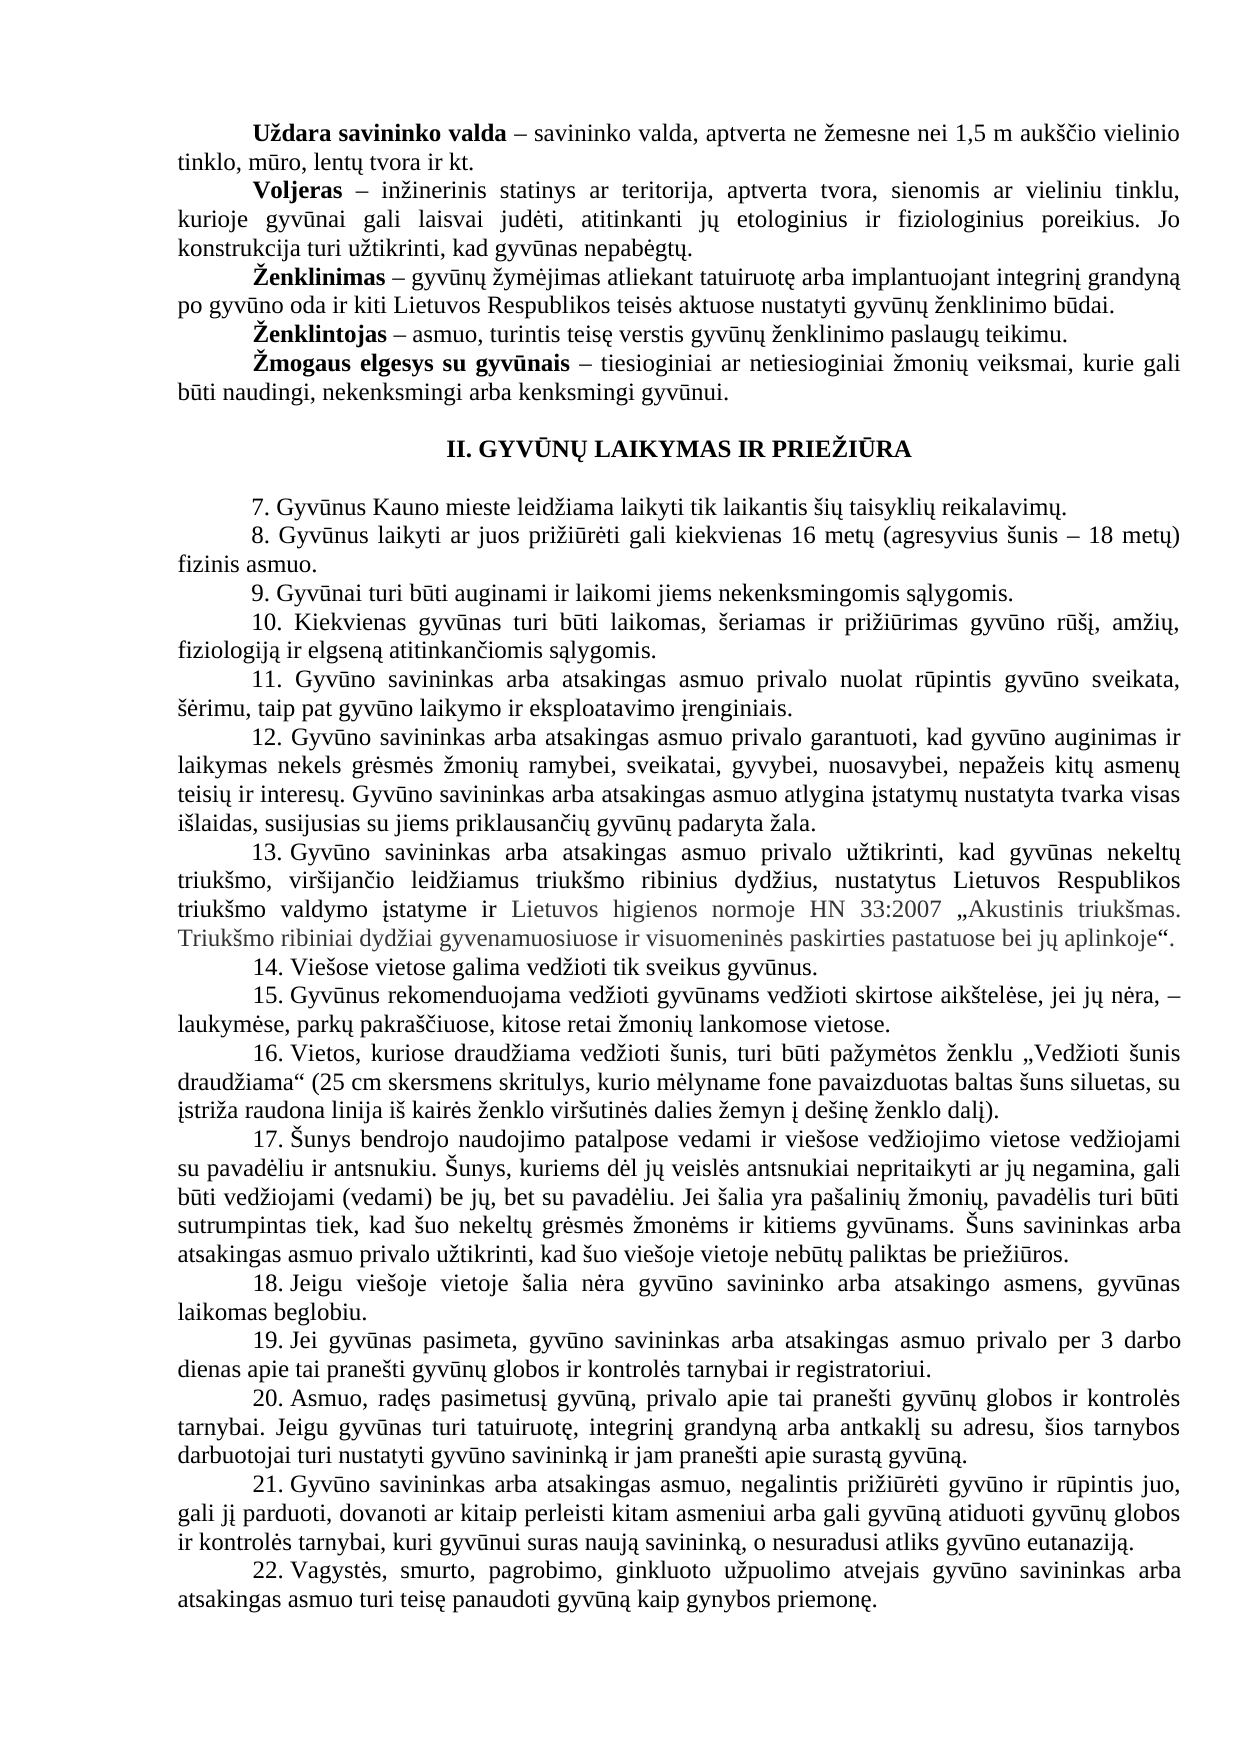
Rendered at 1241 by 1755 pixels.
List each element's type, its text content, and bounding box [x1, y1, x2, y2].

text 18. Jeigu viešoje vietoje šalia nėra gyvūno savininko arba atsakingo asmens, gyvūnas laikomas beglobiu. [177, 1268, 1181, 1326]
text II. GYVŪNŲ LAIKYMAS IR PRIEŽIŪRA [177, 434, 1181, 463]
text Voljeras – inžinerinis statinys ar teritorija, aptverta tvora, sienomis ar vieliniu tinklu, kurioje gyvūnai gali laisvai judėti, atitinkanti jų etologinius ir fiziologinius poreikius. Jo konstrukcija turi užtikrinti, kad gyvūnas nepabėgtų. [177, 176, 1181, 262]
text Ženklinimas – gyvūnų žymėjimas atliekant tatuiruotę arba implantuojant integrinį grandyną po gyvūno oda ir kiti Lietuvos Respublikos teisės aktuose nustatyti gyvūnų ženklinimo būdai. [177, 262, 1181, 319]
text Žmogaus elgesys su gyvūnais – tiesioginiai ar netiesioginiai žmonių veiksmai, kurie gali būti naudingi, nekenksmingi arba kenksmingi gyvūnui. [177, 348, 1181, 406]
text 20. Asmuo, radęs pasimetusį gyvūną, privalo apie tai pranešti gyvūnų globos ir kontrolės tarnybai. Jeigu gyvūnas turi tatuiruotę, integrinį grandyną arba antkaklį su adresu, šios tarnybos darbuotojai turi nustatyti gyvūno savininką ir jam pranešti apie surastą gyvūną. [177, 1383, 1181, 1469]
text 19. Jei gyvūnas pasimeta, gyvūno savininkas arba atsakingas asmuo privalo per 3 darbo dienas apie tai pranešti gyvūnų globos ir kontrolės tarnybai ir registratoriui. [177, 1326, 1181, 1383]
text 16. Vietos, kuriose draudžiama vedžioti šunis, turi būti pažymėtos ženklu „Vedžioti šunis draudžiama“ (25 cm skersmens skritulys, kurio mėlyname fone pavaizduotas baltas šuns siluetas, su įstriža raudona linija iš kairės ženklo viršutinės dalies žemyn į dešinę ženklo dalį). [177, 1038, 1181, 1124]
text 14. Viešose vietose galima vedžioti tik sveikus gyvūnus. [252, 952, 1181, 981]
text 12. Gyvūno savininkas arba atsakingas asmuo privalo garantuoti, kad gyvūno auginimas ir laikymas nekels grėsmės žmonių ramybei, sveikatai, gyvybei, nuosavybei, nepažeis kitų asmenų teisių ir interesų. Gyvūno savininkas arba atsakingas asmuo atlygina įstatymų nustatyta tvarka visas išlaidas, susijusias su jiems priklausančių gyvūnų padaryta žala. [177, 722, 1181, 837]
text Uždara savininko valda – savininko valda, aptverta ne žemesne nei 1,5 m aukščio vielinio tinklo, mūro, lentų tvora ir kt. [177, 118, 1181, 176]
text 21. Gyvūno savininkas arba atsakingas asmuo, negalintis prižiūrėti gyvūno ir rūpintis juo, gali jį parduoti, dovanoti ar kitaip perleisti kitam asmeniui arba gali gyvūną atiduoti gyvūnų globos ir kontrolės tarnybai, kuri gyvūnui suras naują savininką, o nesuradusi atliks gyvūno eutanaziją. [177, 1469, 1181, 1556]
text 10. Kiekvienas gyvūnas turi būti laikomas, šeriamas ir prižiūrimas gyvūno rūšį, amžių, fiziologiją ir elgseną atitinkančiomis sąlygomis. [177, 607, 1181, 664]
text 11. Gyvūno savininkas arba atsakingas asmuo privalo nuolat rūpintis gyvūno sveikata, šėrimu, taip pat gyvūno laikymo ir eksploatavimo įrenginiais. [177, 664, 1181, 722]
text 9. Gyvūnai turi būti auginami ir laikomi jiems nekenksmingomis sąlygomis. [251, 578, 1181, 607]
text 17. Šunys bendrojo naudojimo patalpose vedami ir viešose vedžiojimo vietose vedžiojami su pavadėliu ir antsnukiu. Šunys, kuriems dėl jų veislės antsnukiai nepritaikyti ar jų negamina, gali būti vedžiojami (vedami) be jų, bet su pavadėliu. Jei šalia yra pašalinių žmonių, pavadėlis turi būti sutrumpintas tiek, kad šuo nekeltų grėsmės žmonėms ir kitiems gyvūnams. Šuns savininkas arba atsakingas asmuo privalo užtikrinti, kad šuo viešoje vietoje nebūtų paliktas be priežiūros. [177, 1124, 1181, 1268]
text Ženklintojas – asmuo, turintis teisę verstis gyvūnų ženklinimo paslaugų teikimu. [177, 319, 1181, 348]
text 13. Gyvūno savininkas arba atsakingas asmuo privalo užtikrinti, kad gyvūnas nekeltų triukšmo, viršijančio leidžiamus triukšmo ribinius dydžius, nustatytus Lietuvos Respublikos triukšmo valdymo įstatyme ir Lietuvos higienos normoje HN 33:2007 „Akustinis triukšmas. Triukšmo ribiniai dydžiai gyvenamuosiuose ir visuomeninės paskirties pastatuose bei jų aplinkoje“. [177, 837, 1181, 952]
text 15. Gyvūnus rekomenduojama vedžioti gyvūnams vedžioti skirtose aikštelėse, jei jų nėra, – laukymėse, parkų pakraščiuose, kitose retai žmonių lankomose vietose. [177, 981, 1181, 1038]
text 8. Gyvūnus laikyti ar juos prižiūrėti gali kiekvienas 16 metų (agresyvius šunis – 18 metų) fizinis asmuo. [177, 521, 1181, 578]
text 7. Gyvūnus Kauno mieste leidžiama laikyti tik laikantis šių taisyklių reikalavimų. [177, 492, 1181, 521]
text 22. Vagystės, smurto, pagrobimo, ginkluoto užpuolimo atvejais gyvūno savininkas arba atsakingas asmuo turi teisę panaudoti gyvūną kaip gynybos priemonę. [177, 1556, 1181, 1613]
